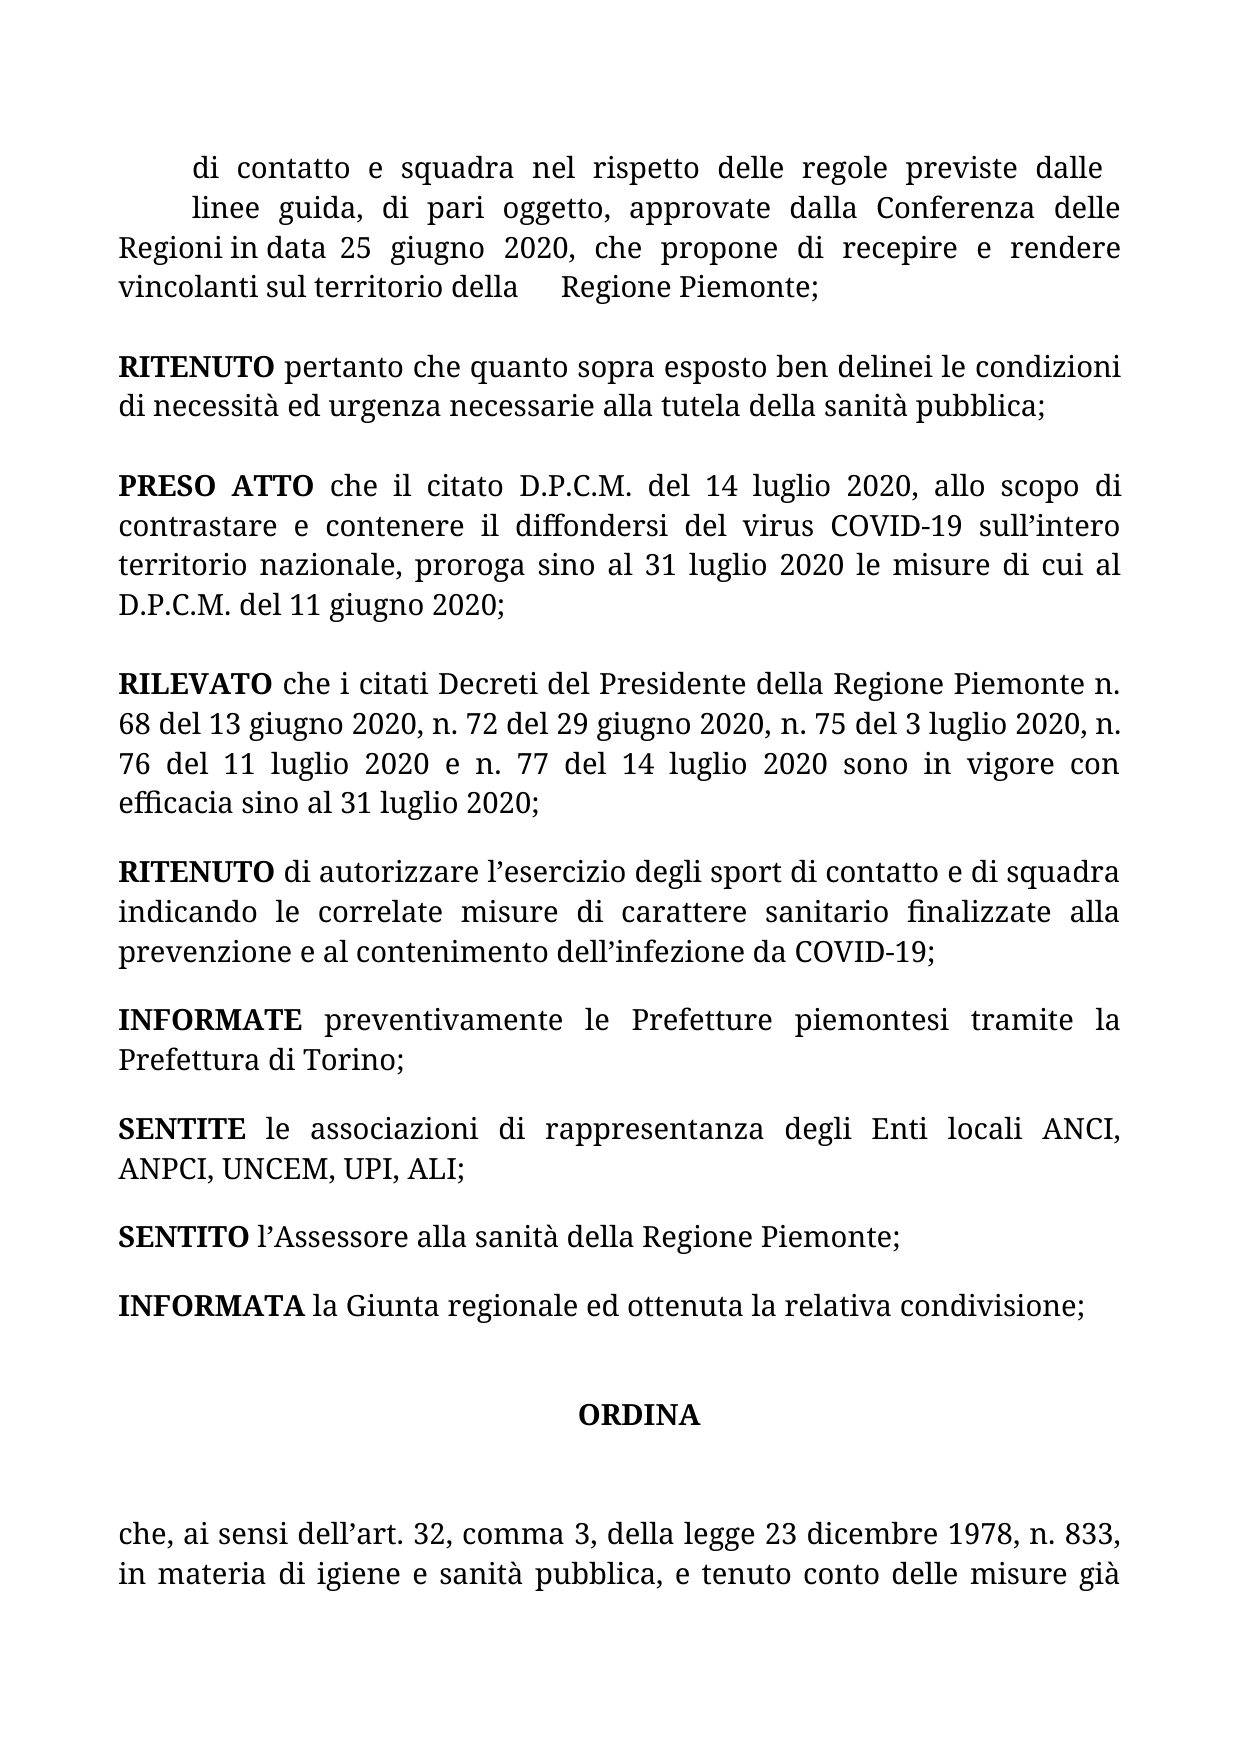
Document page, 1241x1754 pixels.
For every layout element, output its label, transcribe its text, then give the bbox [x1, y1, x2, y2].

text RITENUTO di autorizzare l’esercizio degli sport di contatto e di squadra indicando le correlate misure di carattere sanitario finalizzate alla prevenzione e al contenimento dell’infezione da COVID-19; [118, 851, 1122, 971]
text INFORMATA la Giunta regionale ed ottenuta la relativa condivisione; [118, 1286, 1122, 1325]
text INFORMATE preventivamente le Prefetture piemontesi tramite la Prefettura di Torino; [118, 1000, 1122, 1079]
text SENTITE le associazioni di rappresentanza degli Enti locali ANCI, ANPCI, UNCEM, UPI, ALI; [118, 1108, 1122, 1188]
text di contatto e squadra nel rispetto delle regole previste dalle linee guida, di pari oggetto, approvate dalla Conferenza delle Regioni in data 25 giugno 2020, che propone di recepire e rendere vincolanti sul territorio della Regione Piemonte; [118, 148, 1122, 306]
text che, ai sensi dell’art. 32, comma 3, della legge 23 dicembre 1978, n. 833, in materia di igiene e sanità pubblica, e tenuto conto delle misure già [118, 1513, 1122, 1593]
text ORDINA [156, 1394, 1122, 1434]
text RILEVATO che i citati Decreti del Presidente della Regione Piemonte n. 68 del 13 giugno 2020, n. 72 del 29 giugno 2020, n. 75 del 3 luglio 2020, n. 76 del 11 luglio 2020 e n. 77 del 14 luglio 2020 sono in vigore con efficacia sino al 31 luglio 2020; [118, 663, 1122, 822]
text SENTITO l’Assessore alla sanità della Regione Piemonte; [118, 1217, 1122, 1256]
text PRESO ATTO che il citato D.P.C.M. del 14 luglio 2020, allo scopo di contrastare e contenere il diffondersi del virus COVID-19 sull’intero territorio nazionale, proroga sino al 31 luglio 2020 le misure di cui al D.P.C.M. del 11 giugno 2020; [118, 465, 1122, 624]
text RITENUTO pertanto che quanto sopra esposto ben delinei le condizioni di necessità ed urgenza necessarie alla tutela della sanità pubblica; [118, 346, 1122, 425]
